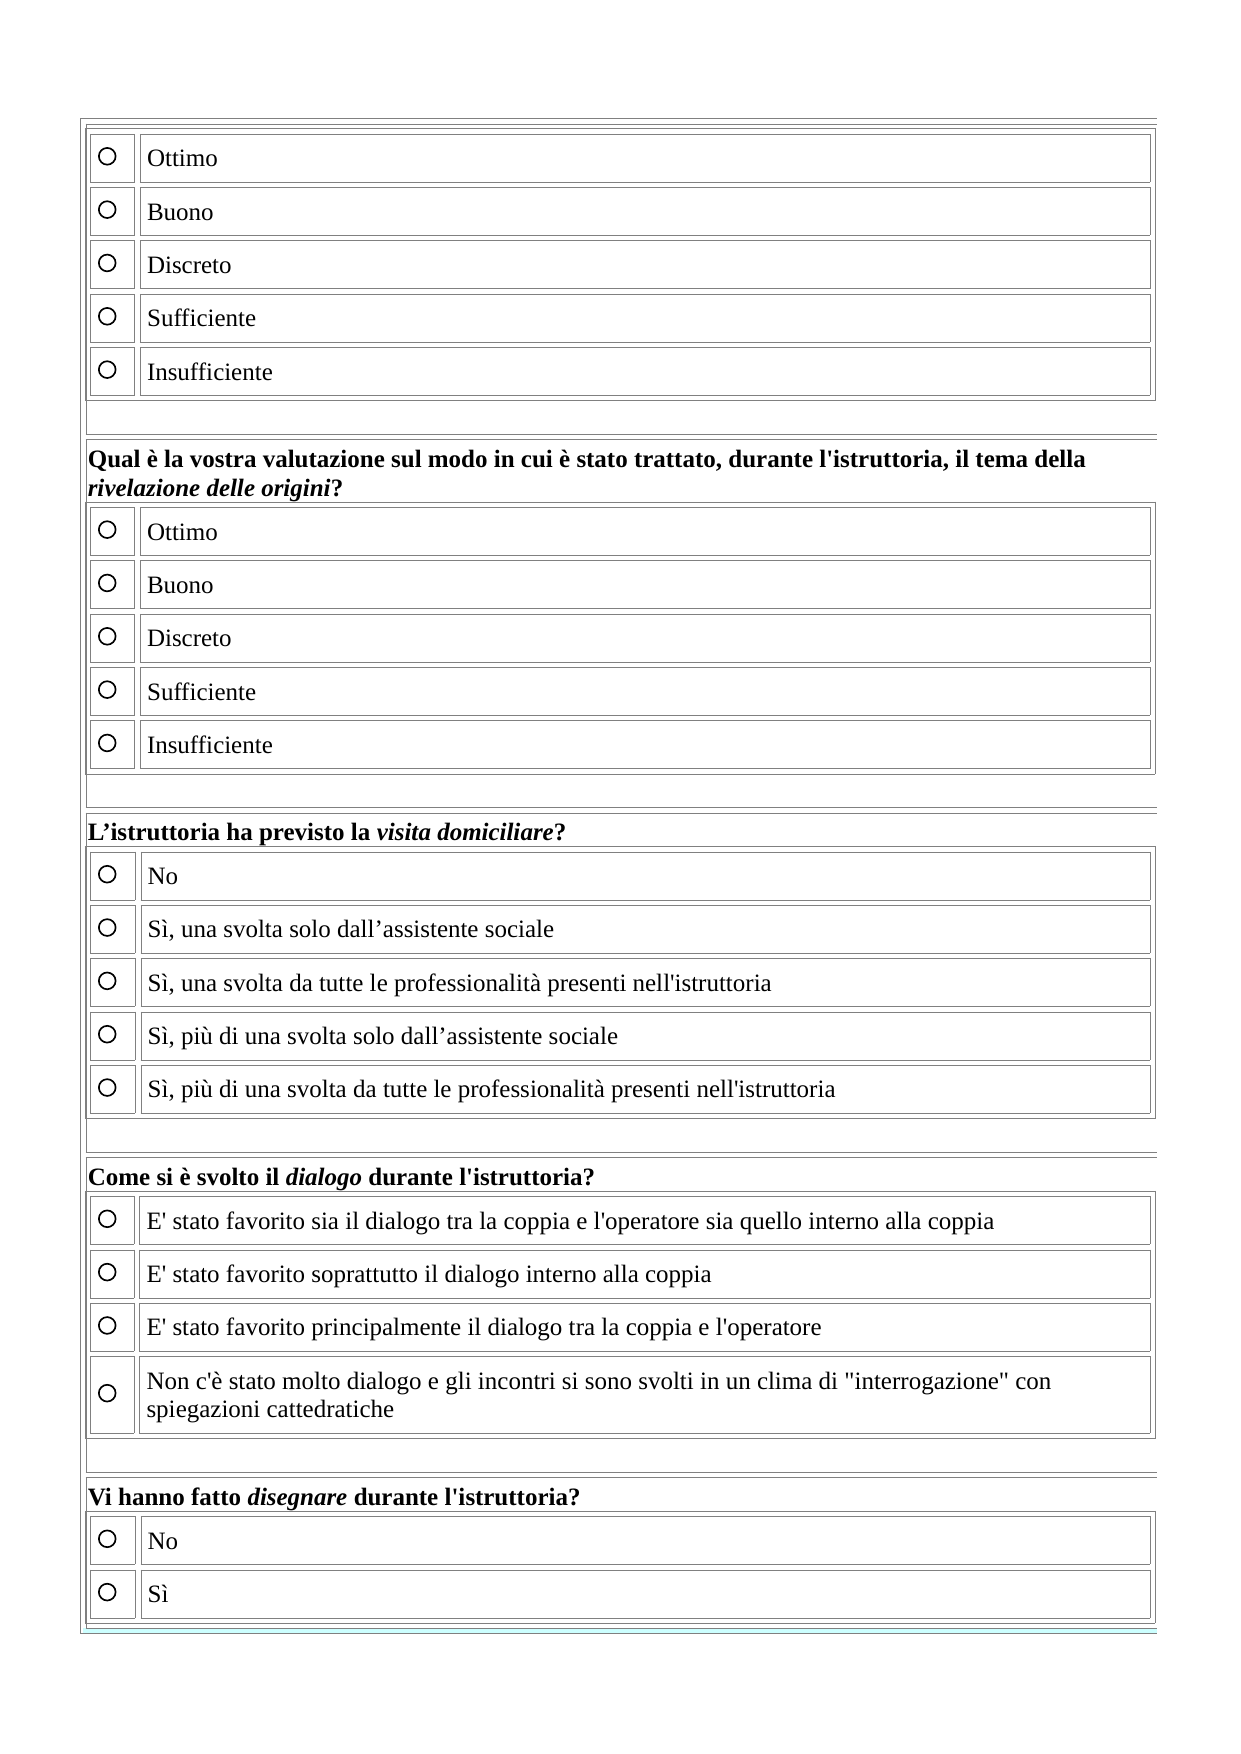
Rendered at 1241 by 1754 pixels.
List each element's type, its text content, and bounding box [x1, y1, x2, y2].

table_cell [88, 342, 137, 395]
table_cell Vi hanno fatto disegnare durante l'istruttoria? [83, 1472, 1157, 1628]
table_cell E' stato favorito principalmente il dialogo tra la coppia e l'operatore [137, 1298, 1152, 1351]
table_cell E' stato favorito soprattutto il dialogo interno alla coppia [137, 1244, 1152, 1297]
table_cell Sì, più di una svolta da tutte le professionalità presenti nell'istruttoria [138, 1060, 1152, 1113]
table_cell Sì [138, 1564, 1152, 1617]
table_cell [88, 953, 138, 1006]
table_cell [88, 662, 137, 715]
table_cell [88, 1564, 138, 1617]
table_header [91, 508, 134, 555]
table_cell [91, 721, 134, 768]
table_cell [88, 555, 137, 608]
table_cell Buono [137, 182, 1152, 235]
table_cell Sufficiente [137, 288, 1152, 342]
table_header [88, 503, 137, 555]
table_header [91, 135, 134, 182]
table_header [91, 1517, 135, 1564]
table_cell [88, 715, 137, 768]
table_cell [91, 188, 134, 235]
table_header [88, 129, 137, 182]
table_header [88, 1512, 138, 1564]
table_cell Insufficiente [137, 342, 1152, 395]
table_cell Sì, più di una svolta solo dall’assistente sociale [138, 1006, 1152, 1059]
table_header [91, 853, 135, 899]
table_cell Discreto [137, 608, 1152, 662]
table_cell Sufficiente [137, 662, 1152, 715]
table_cell [91, 615, 134, 662]
table_cell [88, 1060, 138, 1113]
table_header No [138, 847, 1152, 899]
table_cell [91, 295, 134, 342]
table_cell [88, 288, 137, 342]
table_header Ottimo [137, 503, 1152, 555]
table_cell Discreto [137, 235, 1152, 288]
table_header Ottimo [137, 129, 1152, 182]
table_cell [88, 1351, 137, 1433]
table_cell Come si è svolto il dialogo durante l'istruttoria? [83, 1152, 1157, 1472]
table_cell [88, 182, 137, 235]
table_cell Qual è la vostra valutazione sul modo in cui è stato trattato, durante l'istruttoria, il tema della rivelazione delle origini? [83, 434, 1157, 807]
table_header E' stato favorito sia il dialogo tra la coppia e l'operatore sia quello interno alla coppia [137, 1192, 1152, 1244]
table_cell [91, 906, 135, 953]
table_cell [91, 959, 135, 1006]
table_cell Sì, una svolta da tutte le professionalità presenti nell'istruttoria [138, 953, 1152, 1006]
table_cell Buono [137, 555, 1152, 608]
table_cell [91, 668, 134, 715]
table_cell Sì, una svolta solo dall’assistente sociale [138, 900, 1152, 953]
table_cell [88, 608, 137, 662]
table_header No [138, 1512, 1152, 1564]
table_cell [91, 561, 134, 608]
table_cell [91, 1571, 135, 1617]
table_header [88, 847, 138, 899]
table_cell [88, 900, 138, 953]
table_cell [91, 1066, 135, 1113]
table_cell [88, 1298, 137, 1351]
table_cell [91, 1251, 134, 1297]
table_cell [83, 119, 1157, 434]
table_cell [91, 348, 134, 395]
table_cell L’istruttoria ha previsto la visita domiciliare? [83, 807, 1157, 1152]
table_cell Non c'è stato molto dialogo e gli incontri si sono svolti in un clima di "interrogazione" con spiegazioni cattedratiche [137, 1351, 1152, 1433]
table_cell [88, 1006, 138, 1059]
table_cell [91, 1013, 135, 1059]
table_cell [91, 241, 134, 288]
table_cell [88, 1244, 137, 1297]
table_cell Insufficiente [137, 715, 1152, 768]
table_header [91, 1197, 134, 1244]
table_cell [91, 1357, 134, 1433]
table_cell [88, 235, 137, 288]
table_header [88, 1192, 137, 1244]
table_cell [91, 1304, 134, 1351]
